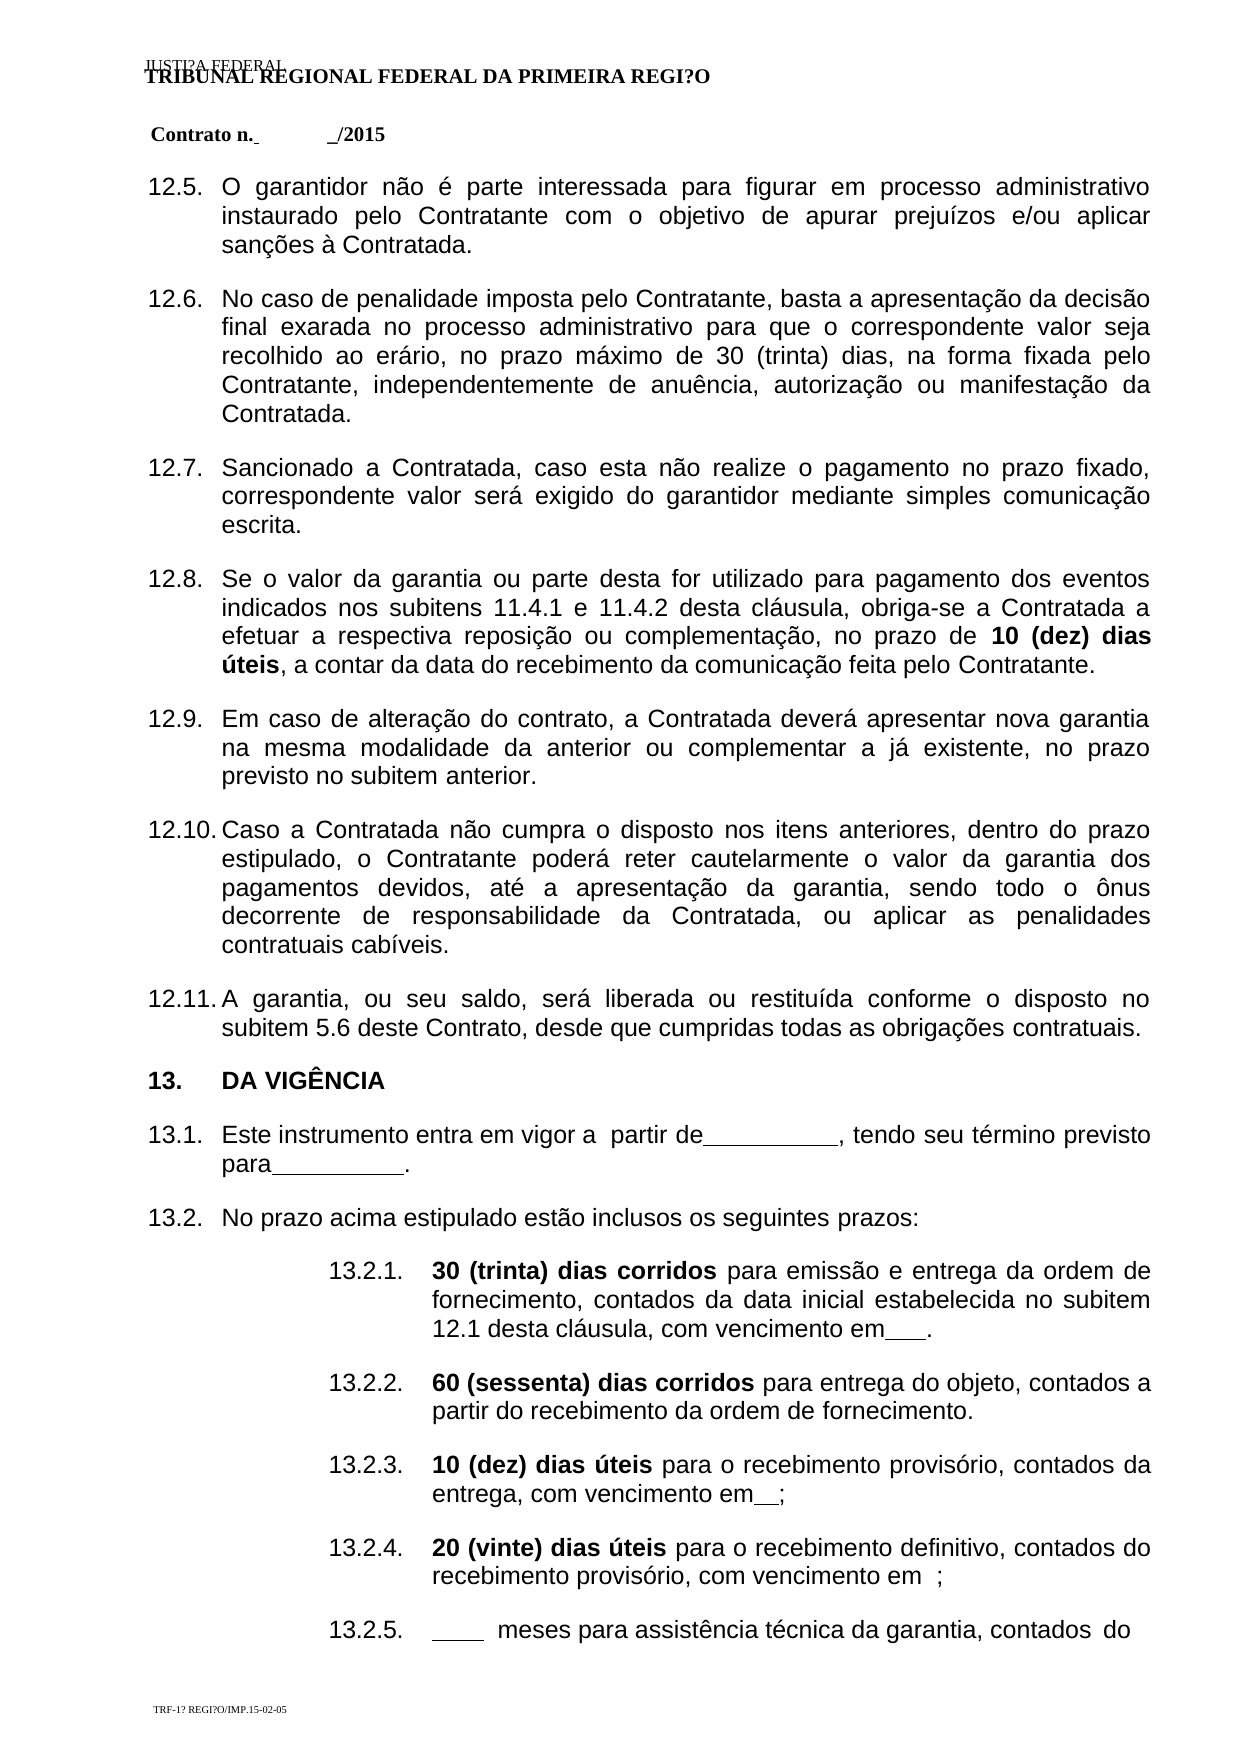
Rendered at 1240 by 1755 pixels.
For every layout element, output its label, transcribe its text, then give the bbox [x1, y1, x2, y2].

list A garantia, ou seu saldo, será liberada ou restituída conforme o disposto no subitem 5.6 deste Contrato, desde que cumpridas todas as obrigações contratuais. [148, 984, 1152, 1041]
list No prazo acima estipulado estão inclusos os seguintes prazos: [148, 1202, 1208, 1231]
list 60 (sessenta) dias corridos para entrega do objeto, contados a partir do recebimento da ordem de fornecimento. [328, 1367, 1152, 1425]
list Caso a Contratada não cumpra o disposto nos itens anteriores, dentro do prazo estipulado, o Contratante poderá reter cautelarmente o valor da garantia dos pagamentos devidos, até a apresentação da garantia, sendo todo o ônus decorrente de responsabilidade da Contratada, ou aplicar as penalidades contratuais cabíveis. [148, 815, 1152, 959]
list Em caso de alteração do contrato, a Contratada deverá apresentar nova garantia na mesma modalidade da anterior ou complementar a já existente, no prazo previsto no subitem anterior. [148, 704, 1152, 790]
list meses para assistência técnica da garantia, contados do [328, 1615, 1208, 1644]
subtitle DA VIGÊNCIA [148, 1066, 1208, 1095]
list No caso de penalidade imposta pelo Contratante, basta a apresentação da decisão final exarada no processo administrativo para que o correspondente valor seja recolhido ao erário, no prazo máximo de 30 (trinta) dias, na forma fixada pelo Contratante, independentemente de anuência, autorização ou manifestação da Contratada. [148, 284, 1152, 427]
list 20 (vinte) dias úteis para o recebimento definitivo, contados do recebimento provisório, com vencimento em ; [328, 1532, 1152, 1590]
list Este instrumento entra em vigor a partir de , tendo seu término previsto para . [148, 1120, 1152, 1177]
list Se o valor da garantia ou parte desta for utilizado para pagamento dos eventos indicados nos subitens 11.4.1 e 11.4.2 desta cláusula, obriga-se a Contratada a efetuar a respectiva reposição ou complementação, no prazo de 10 (dez) dias úteis, a contar da data do recebimento da comunicação feita pelo Contratante. [148, 564, 1152, 679]
list Sancionado a Contratada, caso esta não realize o pagamento no prazo fixado, correspondente valor será exigido do garantidor mediante simples comunicação escrita. [148, 452, 1152, 539]
list 30 (trinta) dias corridos para emissão e entrega da ordem de fornecimento, contados da data inicial estabelecida no subitem 12.1 desta cláusula, com vencimento em . [328, 1256, 1152, 1342]
list 10 (dez) dias úteis para o recebimento provisório, contados da entrega, com vencimento em ; [328, 1450, 1152, 1507]
list O garantidor não é parte interessada para figurar em processo administrativo instaurado pelo Contratante com o objetivo de apurar prejuízos e/ou aplicar sanções à Contratada. [148, 172, 1152, 259]
